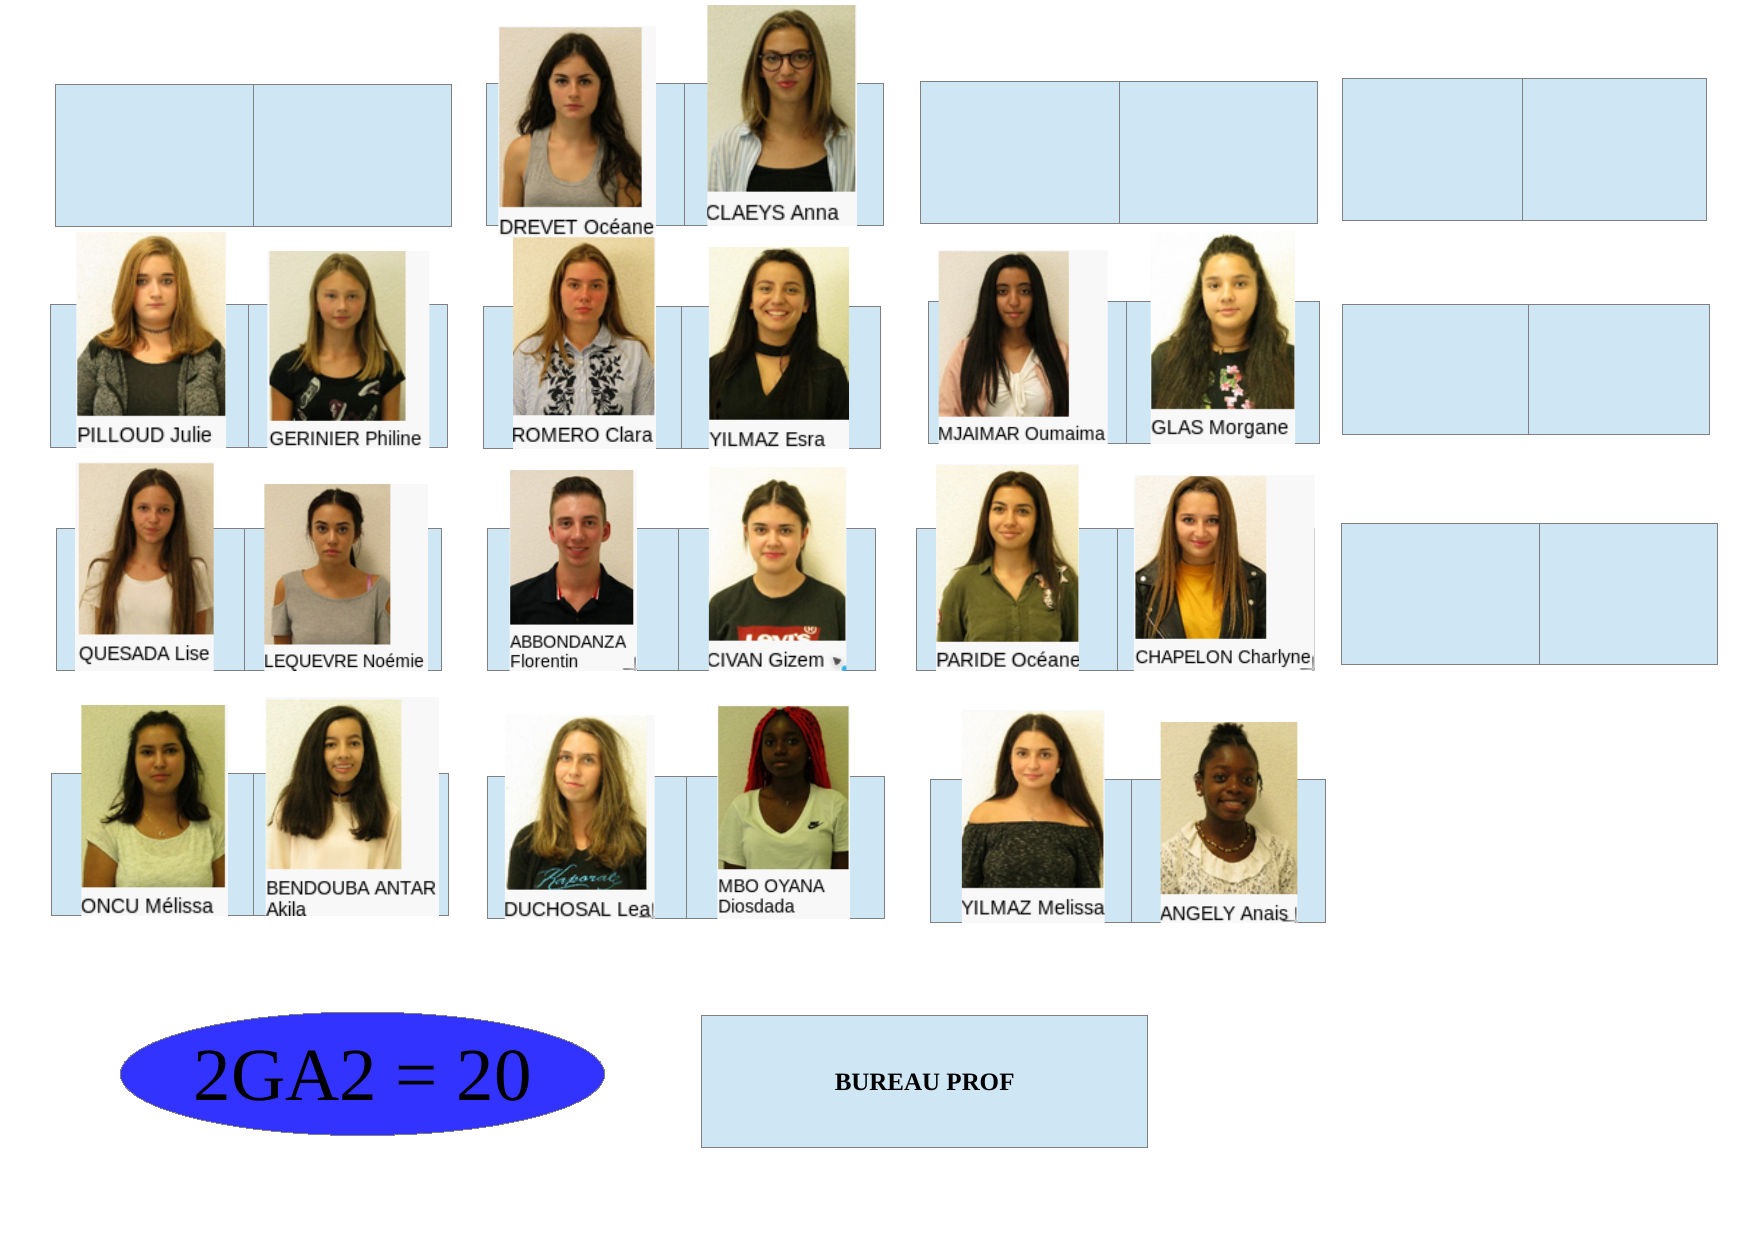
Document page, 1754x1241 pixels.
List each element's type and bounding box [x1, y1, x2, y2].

picture [509, 470, 637, 671]
picture [267, 251, 430, 448]
picture [81, 705, 228, 916]
picture [1133, 475, 1315, 671]
picture [265, 697, 439, 916]
picture [498, 26, 656, 449]
picture [961, 710, 1105, 923]
picture [264, 484, 428, 671]
picture [938, 250, 1108, 444]
picture [504, 715, 655, 919]
picture [707, 5, 857, 226]
picture [708, 247, 849, 449]
picture [76, 232, 227, 448]
picture [75, 462, 214, 671]
picture [708, 467, 847, 671]
picture [936, 464, 1079, 671]
picture [1150, 231, 1296, 444]
picture [717, 705, 850, 919]
picture [1160, 722, 1298, 923]
